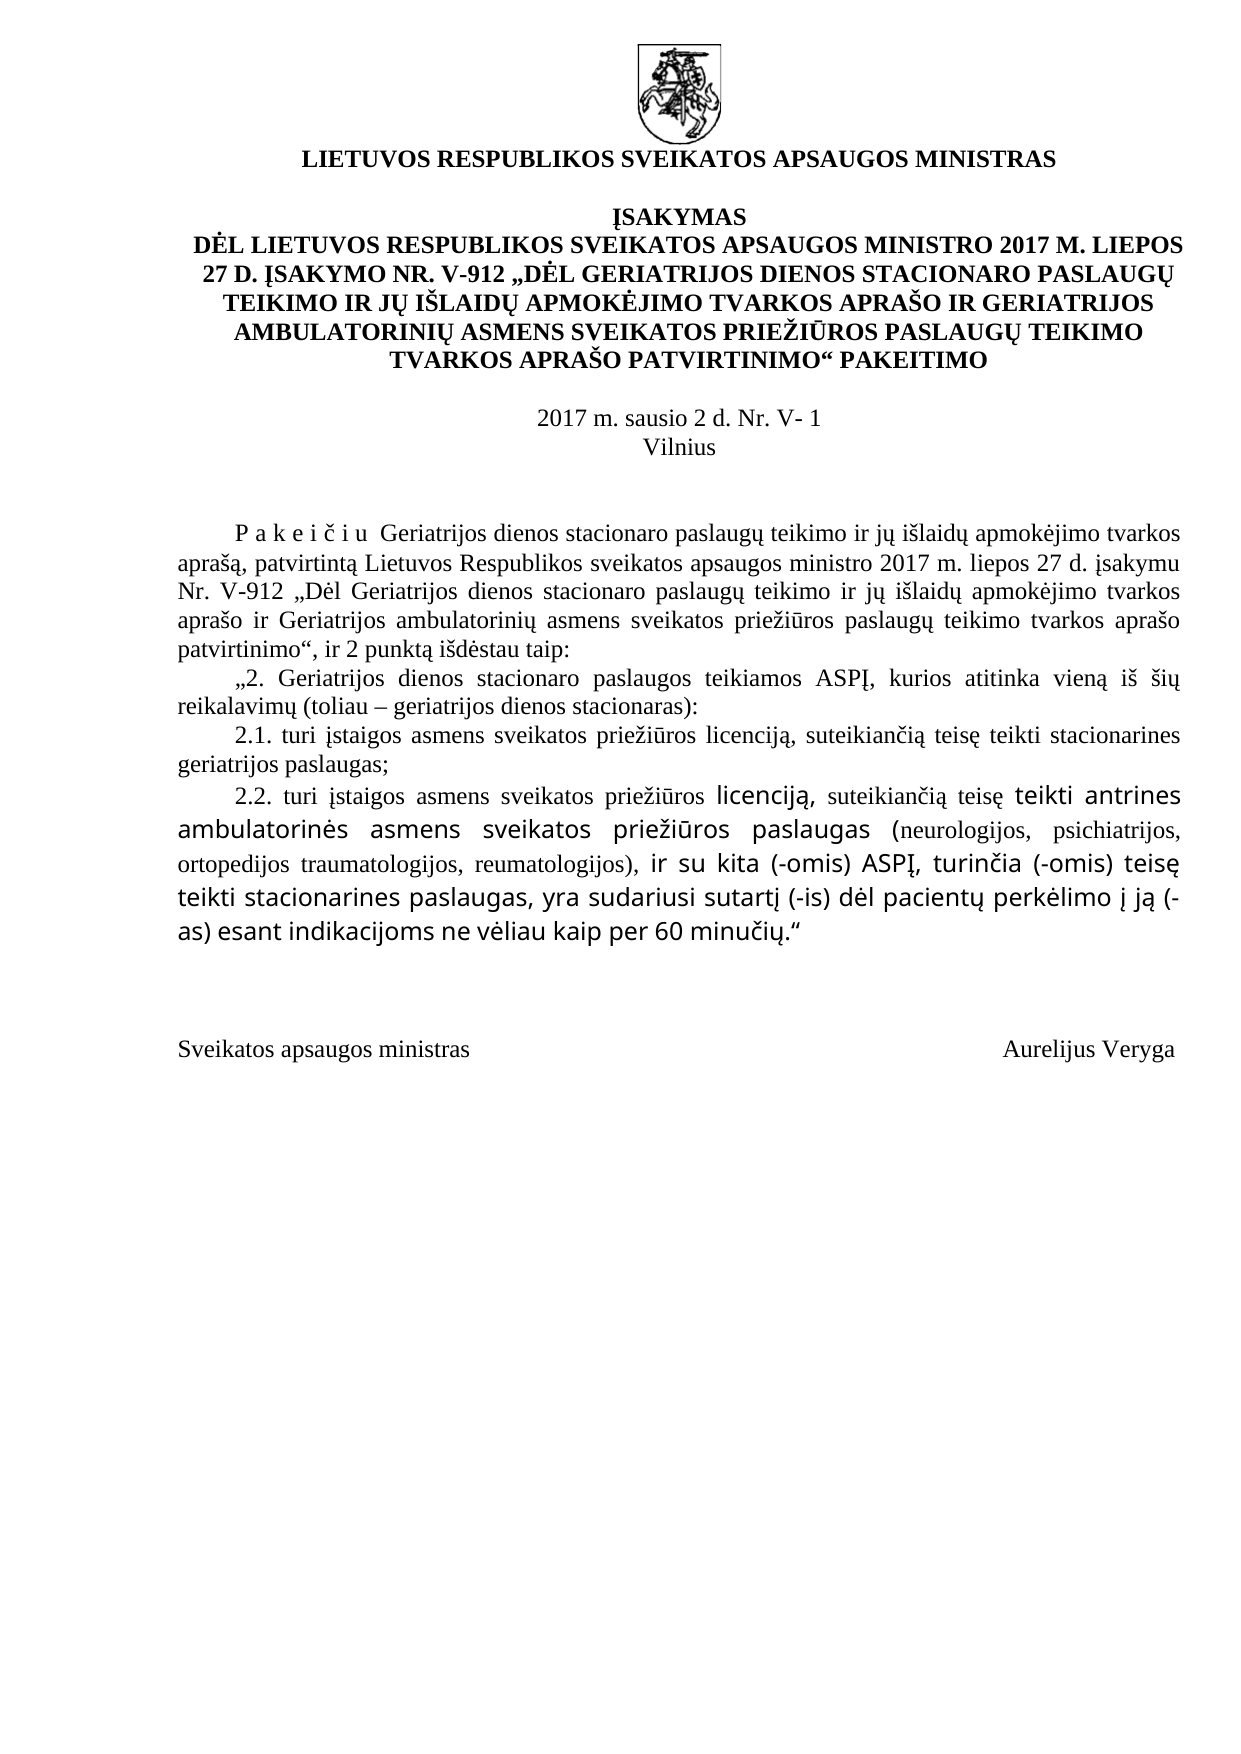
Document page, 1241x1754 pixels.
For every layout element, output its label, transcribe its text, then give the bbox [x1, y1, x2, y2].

text 2.2. turi įstaigos asmens sveikatos priežiūros licenciją, suteikiančią teisę teikti antrines ambulatorinės asmens sveikatos priežiūros paslaugas (neurologijos, psichiatrijos, ortopedijos traumatologijos, reumatologijos), ir su kita (-omis) ASPĮ, turinčia (-omis) teisę teikti stacionarines paslaugas, yra sudariusi sutartį (-is) dėl pacientų perkėlimo į ją (-as) esant indikacijoms ne vėliau kaip per 60 minučių.“ [177, 778, 1181, 948]
text 2.1. turi įstaigos asmens sveikatos priežiūros licenciją, suteikiančią teisę teikti stacionarines geriatrijos paslaugas; [177, 720, 1181, 778]
text Sveikatos apsaugos ministras Aurelijus Veryga [177, 1034, 1181, 1063]
text „2. Geriatrijos dienos stacionaro paslaugos teikiamos ASPĮ, kurios atitinka vieną iš šių reikalavimų (toliau – geriatrijos dienos stacionaras): [177, 663, 1181, 720]
text LIETUVOS RESPUBLIKOS SVEIKATOS APSAUGOS MINISTRAS [177, 144, 1181, 173]
text P a k e i č i u Geriatrijos dienos stacionaro paslaugų teikimo ir jų išlaidų apmokėjimo tvarkos aprašą, patvirtintą Lietuvos Respublikos sveikatos apsaugos ministro 2017 m. liepos 27 d. įsakymu Nr. V-912 „Dėl Geriatrijos dienos stacionaro paslaugų teikimo ir jų išlaidų apmokėjimo tvarkos aprašo ir Geriatrijos ambulatorinių asmens sveikatos priežiūros paslaugų teikimo tvarkos aprašo patvirtinimo“, ir 2 punktą išdėstau taip: [177, 518, 1181, 663]
text Vilnius [177, 432, 1181, 461]
text 2017 m. sausio 2 d. Nr. V- 1 [177, 403, 1181, 432]
text DĖL Lietuvos Respublikos sveikatos apsaugos ministro 2017 M. LIEPOS 27 D. ĮSAKYMO NR. V-912 „DĖL GERIATRIJOS DIENOS STACIONARO PASLAUGŲ TEIKIMO IR JŲ IŠLAIDŲ APMOKĖJIMO TVARKOS APRAŠO IR GERIATRIJOS AMBULATORINIŲ ASMENS SVEIKATOS PRIEŽIŪROS PASLAUGŲ TEIKIMO TVARKOS APRAŠO PATVIRTINIMO“ PAKEITIMO [177, 231, 1200, 374]
text ĮSAKYMAS [177, 202, 1181, 231]
